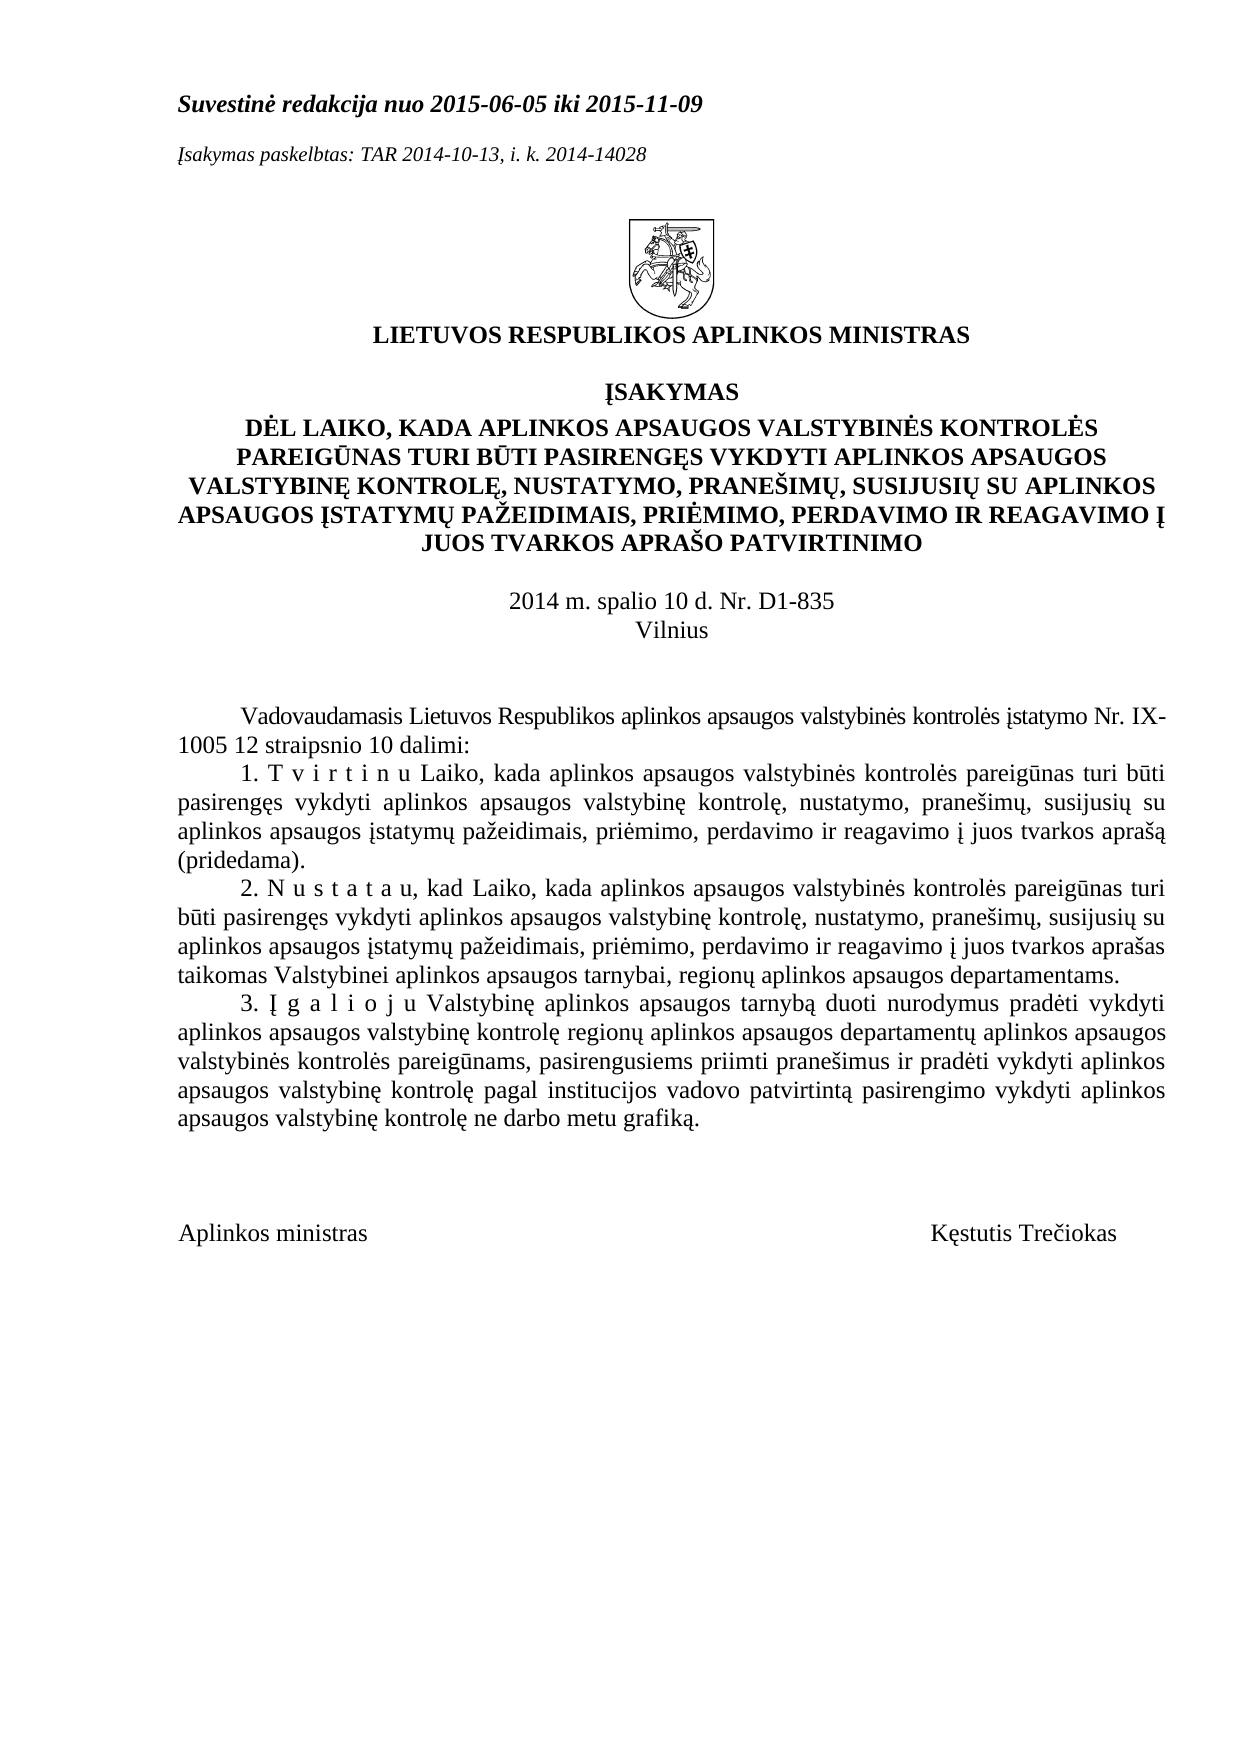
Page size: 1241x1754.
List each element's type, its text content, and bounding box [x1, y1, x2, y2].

text Aplinkos ministras Kęstutis Trečiokas [178, 1218, 1163, 1247]
text 2. N u s t a t a u, kad Laiko, kada aplinkos apsaugos valstybinės kontrolės pareigūnas turi būti pasirengęs vykdyti aplinkos apsaugos valstybinę kontrolę, nustatymo, pranešimų, susijusių su aplinkos apsaugos įstatymų pažeidimais, priėmimo, perdavimo ir reagavimo į juos tvarkos aprašas taikomas Valstybinei aplinkos apsaugos tarnybai, regionų aplinkos apsaugos departamentams. [177, 873, 1166, 988]
text 1. T v i r t i n u Laiko, kada aplinkos apsaugos valstybinės kontrolės pareigūnas turi būti pasirengęs vykdyti aplinkos apsaugos valstybinę kontrolę, nustatymo, pranešimų, susijusių su aplinkos apsaugos įstatymų pažeidimais, priėmimo, perdavimo ir reagavimo į juos tvarkos aprašą (pridedama). [177, 758, 1166, 873]
text Vilnius [177, 615, 1166, 643]
text 3. Į g a l i o j u Valstybinę aplinkos apsaugos tarnybą duoti nurodymus pradėti vykdyti aplinkos apsaugos valstybinę kontrolę regionų aplinkos apsaugos departamentų aplinkos apsaugos valstybinės kontrolės pareigūnams, pasirengusiems priimti pranešimus ir pradėti vykdyti aplinkos apsaugos valstybinę kontrolę pagal institucijos vadovo patvirtintą pasirengimo vykdyti aplinkos apsaugos valstybinę kontrolę ne darbo metu grafiką. [177, 988, 1166, 1132]
text ĮSAKYMAS [177, 377, 1166, 406]
text Vadovaudamasis Lietuvos Respublikos aplinkos apsaugos valstybinės kontrolės įstatymo Nr. IX-1005 12 straipsnio 10 dalimi: [177, 701, 1166, 758]
text Įsakymas paskelbtas: TAR 2014-10-13, i. k. 2014-14028 [177, 141, 1166, 166]
text Suvestinė redakcija nuo 2015-06-05 iki 2015-11-09 [177, 89, 1166, 117]
text 2014 m. spalio 10 d. Nr. D1-835 [177, 586, 1166, 615]
text DĖL LAIKO, KADA APLINKOS APSAUGOS VALSTYBINĖS KONTROLĖS PAREIGŪNAS TURI BŪTI PASIRENGĘS VYKDYTI APLINKOS APSAUGOS VALSTYBINĘ KONTROLĘ, NUSTATYMO, PRANEŠIMŲ, SUSIJUSIŲ SU APLINKOS APSAUGOS ĮSTATYMŲ PAŽEIDIMAIS, PRIĖMIMO, PERDAVIMO IR REAGAVIMO Į JUOS TVARKOS APRAŠO PATVIRTINIMO [177, 413, 1166, 557]
text LIETUVOS RESPUBLIKOS APLINKOS MINISTRAS [177, 320, 1166, 349]
